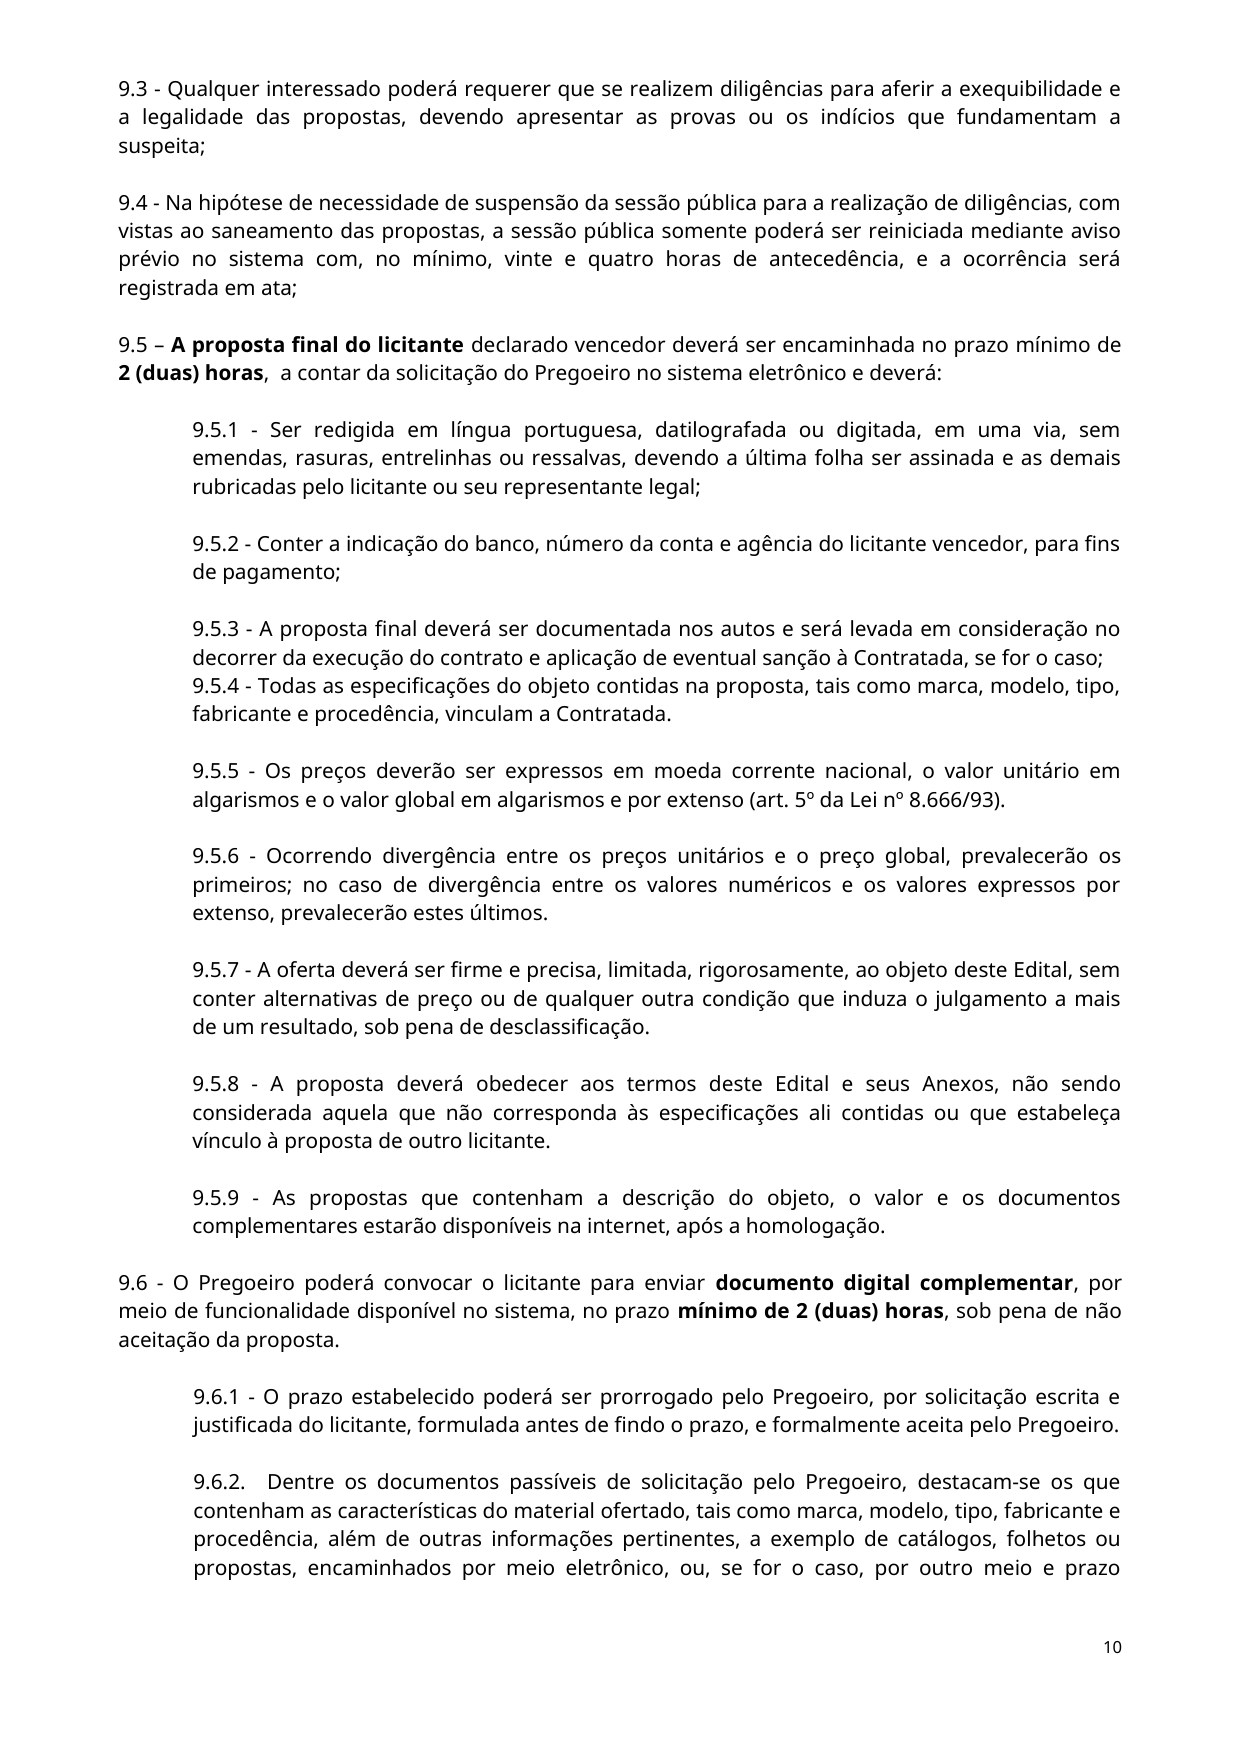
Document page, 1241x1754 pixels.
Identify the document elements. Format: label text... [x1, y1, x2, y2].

text 9.3 - Qualquer interessado poderá requerer que se realizem diligências para aferir a exequibilidade e a legalidade das propostas, devendo apresentar as provas ou os indícios que fundamentam a suspeita; [118, 74, 1122, 159]
text 9.5.9 - As propostas que contenham a descrição do objeto, o valor e os documentos complementares estarão disponíveis na internet, após a homologação. [192, 1183, 1122, 1240]
text 9.6.2. Dentre os documentos passíveis de solicitação pelo Pregoeiro, destacam-se os que contenham as características do material ofertado, tais como marca, modelo, tipo, fabricante e procedência, além de outras informações pertinentes, a exemplo de catálogos, folhetos ou propostas, encaminhados por meio eletrônico, ou, se for o caso, por outro meio e prazo [193, 1467, 1122, 1581]
text 9.6 - O Pregoeiro poderá convocar o licitante para enviar documento digital complementar, por meio de funcionalidade disponível no sistema, no prazo mínimo de 2 (duas) horas, sob pena de não aceitação da proposta. [118, 1268, 1122, 1353]
text 9.5.2 - Conter a indicação do banco, número da conta e agência do licitante vencedor, para fins de pagamento; [192, 529, 1122, 586]
text 9.5 – A proposta final do licitante declarado vencedor deverá ser encaminhada no prazo mínimo de 2 (duas) horas, a contar da solicitação do Pregoeiro no sistema eletrônico e deverá: [118, 330, 1122, 387]
text 9.5.4 - Todas as especificações do objeto contidas na proposta, tais como marca, modelo, tipo, fabricante e procedência, vinculam a Contratada. [192, 671, 1122, 728]
text 9.5.7 - A oferta deverá ser firme e precisa, limitada, rigorosamente, ao objeto deste Edital, sem conter alternativas de preço ou de qualquer outra condição que induza o julgamento a mais de um resultado, sob pena de desclassificação. [192, 955, 1122, 1041]
text 9.5.5 - Os preços deverão ser expressos em moeda corrente nacional, o valor unitário em algarismos e o valor global em algarismos e por extenso (art. 5º da Lei nº 8.666/93). [192, 756, 1122, 813]
text 9.5.3 - A proposta final deverá ser documentada nos autos e será levada em consideração no decorrer da execução do contrato e aplicação de eventual sanção à Contratada, se for o caso; [192, 614, 1122, 671]
text 9.5.8 - A proposta deverá obedecer aos termos deste Edital e seus Anexos, não sendo considerada aquela que não corresponda às especificações ali contidas ou que estabeleça vínculo à proposta de outro licitante. [192, 1069, 1122, 1154]
text 9.4 - Na hipótese de necessidade de suspensão da sessão pública para a realização de diligências, com vistas ao saneamento das propostas, a sessão pública somente poderá ser reiniciada mediante aviso prévio no sistema com, no mínimo, vinte e quatro horas de antecedência, e a ocorrência será registrada em ata; [118, 188, 1122, 301]
text 9.5.6 - Ocorrendo divergência entre os preços unitários e o preço global, prevalecerão os primeiros; no caso de divergência entre os valores numéricos e os valores expressos por extenso, prevalecerão estes últimos. [192, 842, 1122, 927]
text 9.6.1 - O prazo estabelecido poderá ser prorrogado pelo Pregoeiro, por solicitação escrita e justificada do licitante, formulada antes de findo o prazo, e formalmente aceita pelo Pregoeiro. [193, 1382, 1122, 1439]
text 9.5.1 - Ser redigida em língua portuguesa, datilografada ou digitada, em uma via, sem emendas, rasuras, entrelinhas ou ressalvas, devendo a última folha ser assinada e as demais rubricadas pelo licitante ou seu representante legal; [192, 415, 1122, 500]
